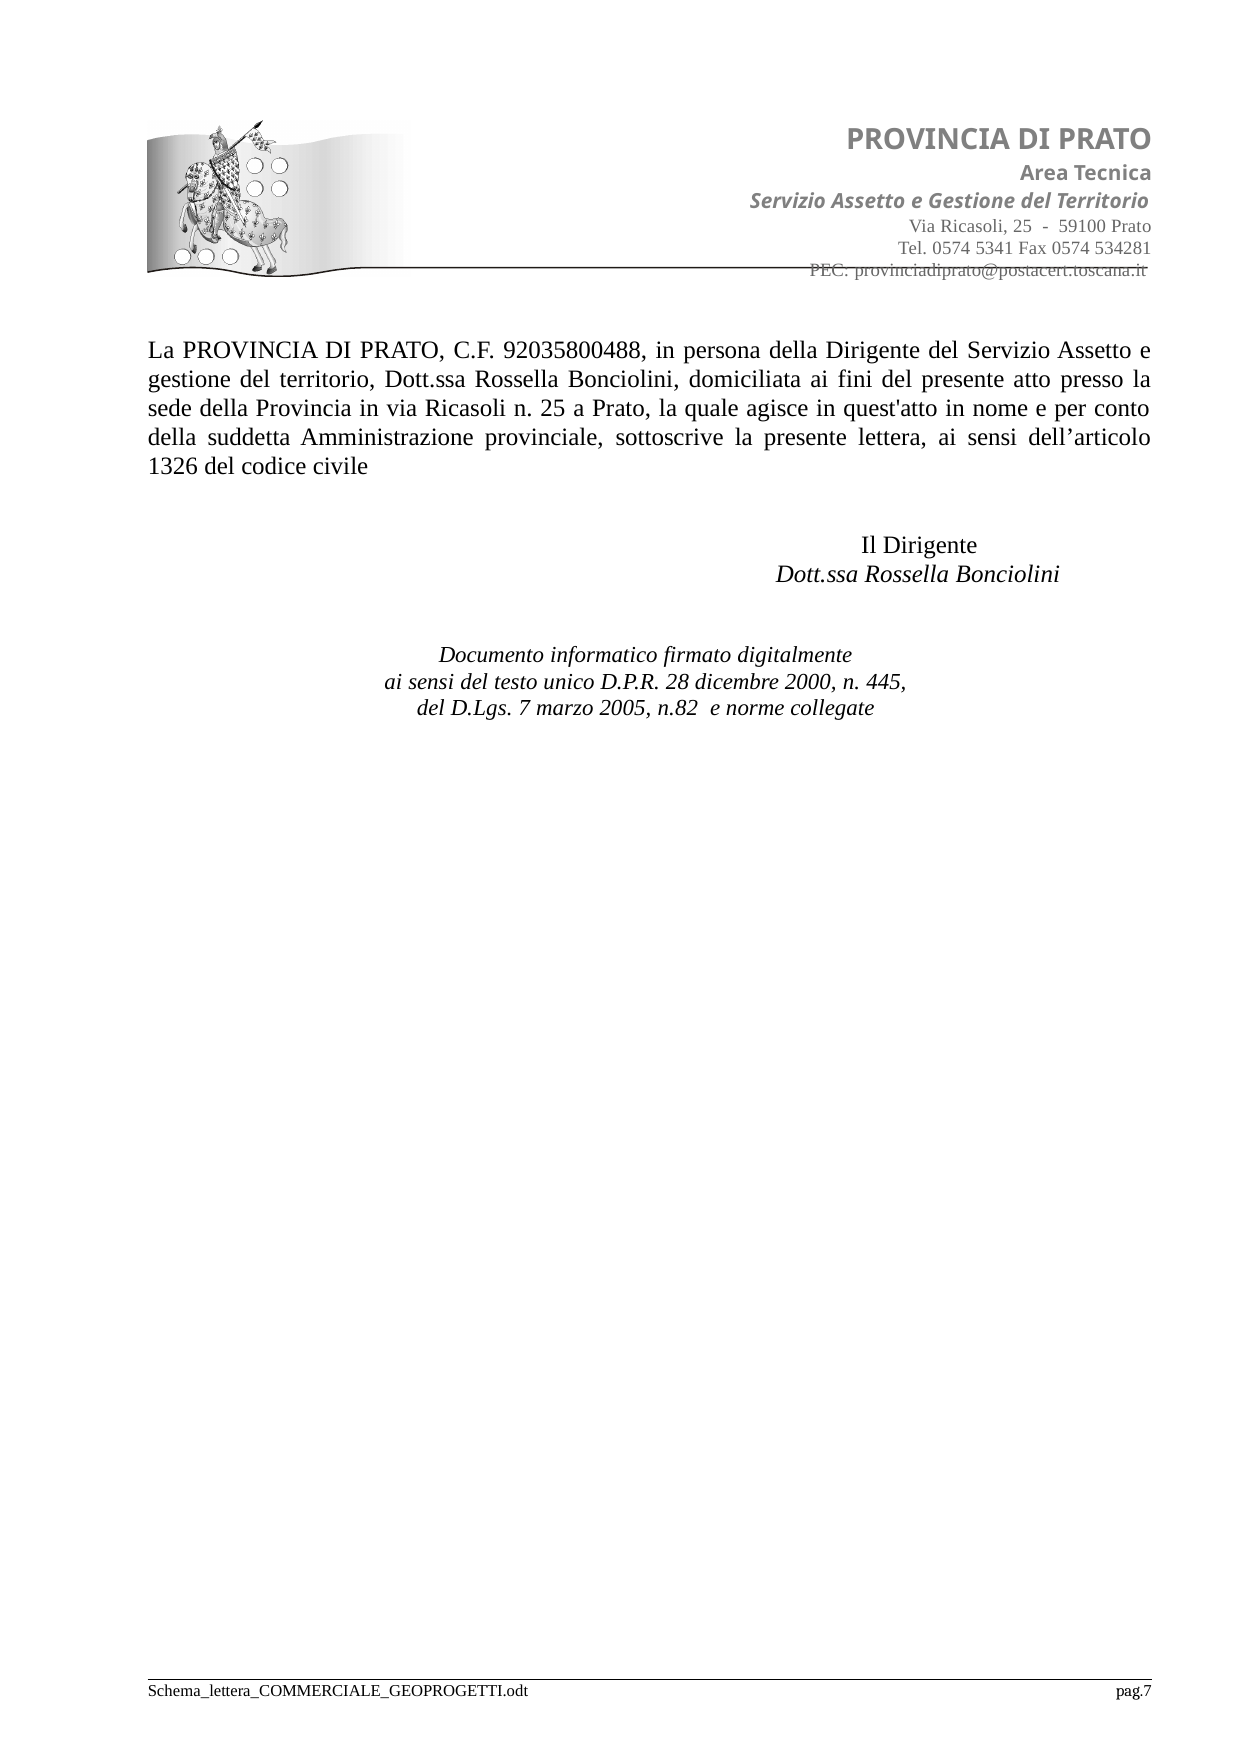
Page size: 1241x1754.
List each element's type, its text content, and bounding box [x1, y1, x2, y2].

text ai sensi del testo unico D.P.R. 28 dicembre 2000, n. 445, [148, 668, 1152, 694]
text Il Dirigente [730, 530, 1107, 559]
text del D.Lgs. 7 marzo 2005, n.82 e norme collegate [148, 694, 1152, 721]
text Documento informatico firmato digitalmente [148, 641, 1152, 668]
text La PROVINCIA DI PRATO, C.F. 92035800488, in persona della Dirigente del Servizio Assetto e gestione del territorio, Dott.ssa Rossella Bonciolini, domiciliata ai fini del presente atto presso la sede della Provincia in via Ricasoli n. 25 a Prato, la quale agisce in quest'atto in nome e per conto della suddetta Amministrazione provinciale, sottoscrive la presente lettera, ai sensi dell’articolo 1326 del codice civile [148, 334, 1152, 480]
text Dott.ssa Rossella Bonciolini [730, 559, 1107, 588]
